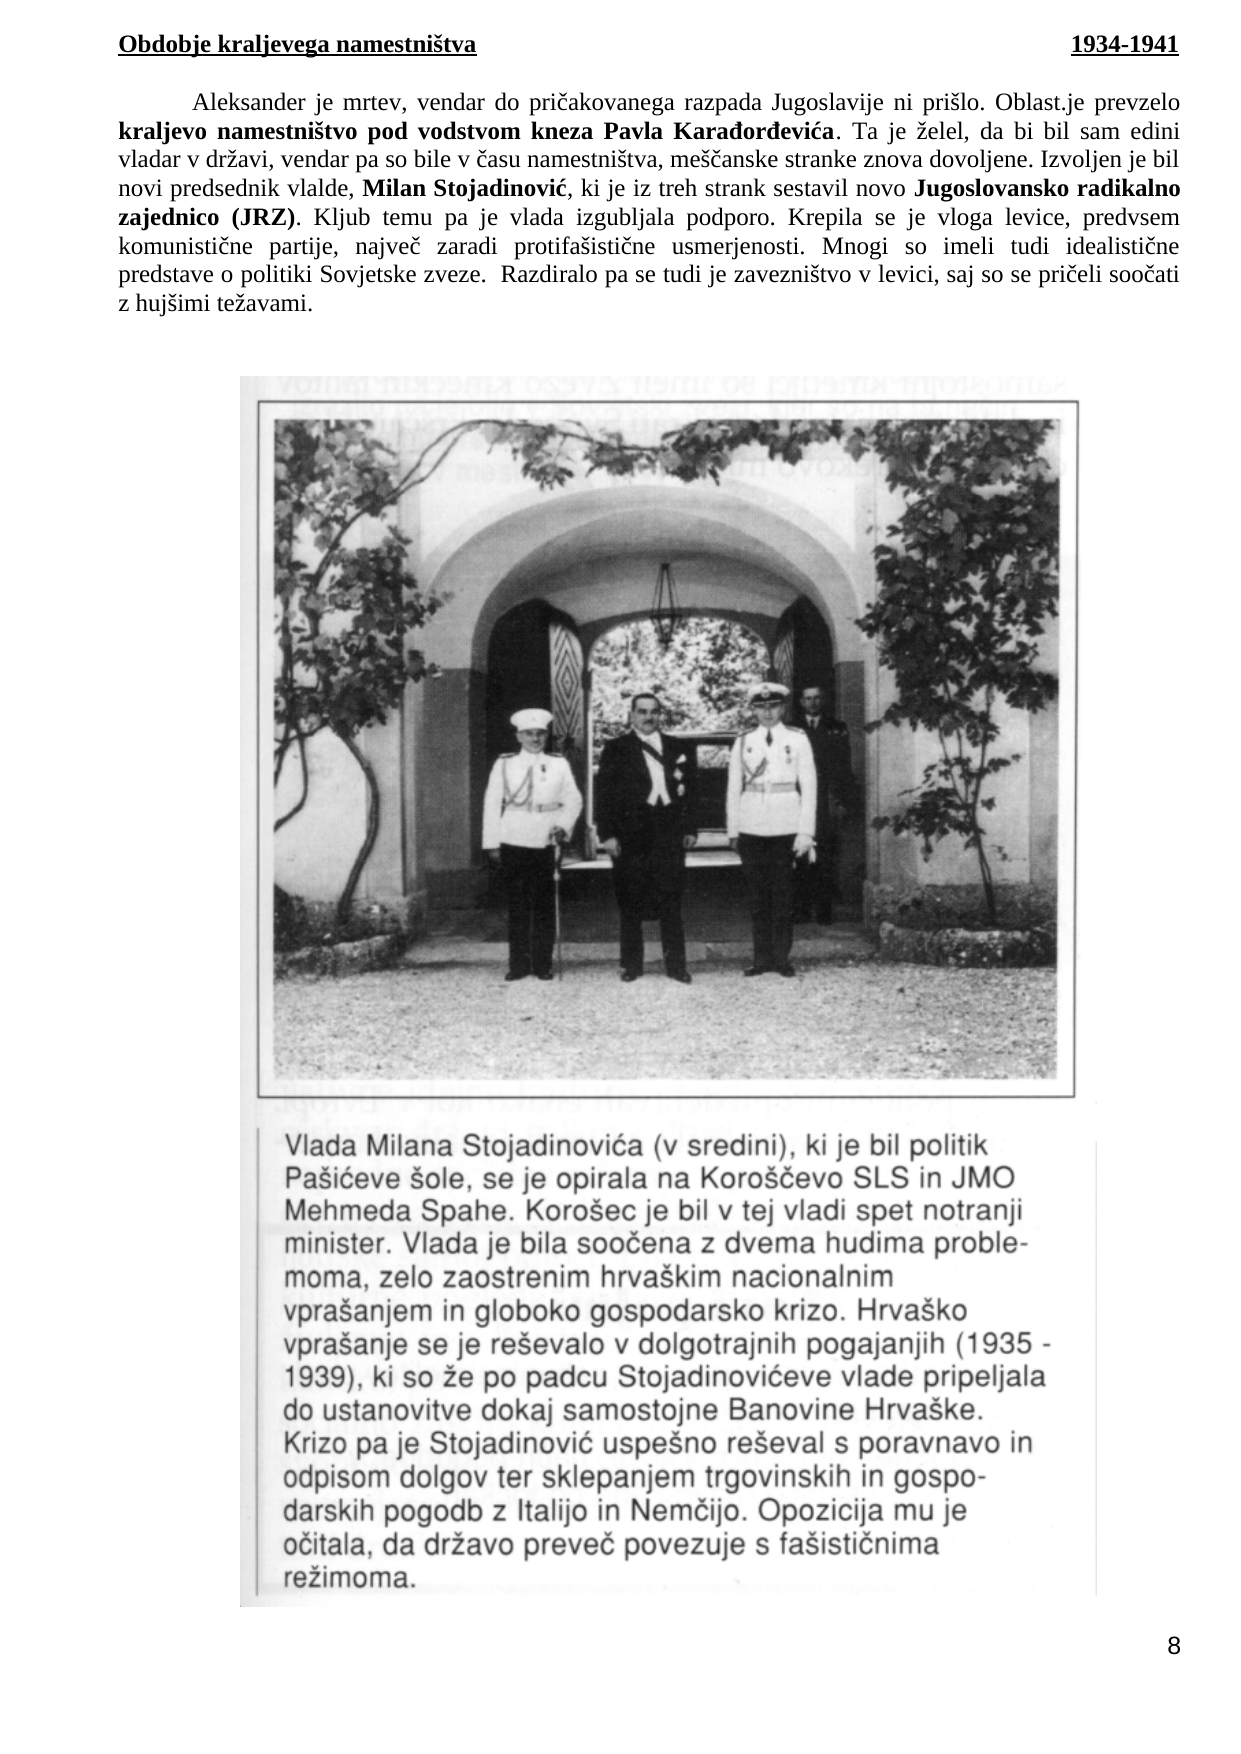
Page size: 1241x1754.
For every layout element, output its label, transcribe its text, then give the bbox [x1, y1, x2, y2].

text Obdobje kraljevega namestništva 1934-1941 [118, 29, 1181, 58]
text Aleksander je mrtev, vendar do pričakovanega razpada Jugoslavije ni prišlo. Oblast.je prevzelo kraljevo namestništvo pod vodstvom kneza Pavla Karađorđevića. Ta je želel, da bi bil sam edini vladar v državi, vendar pa so bile v času namestništva, meščanske stranke znova dovoljene. Izvoljen je bil novi predsednik vlalde, Milan Stojadinović, ki je iz treh strank sestavil novo Jugoslovansko radikalno zajednico (JRZ). Kljub temu pa je vlada izgubljala podporo. Krepila se je vloga levice, predvsem komunistične partije, največ zaradi protifašistične usmerjenosti. Mnogi so imeli tudi idealistične predstave o politiki Sovjetske zveze. Razdiralo pa se tudi je zavezništvo v levici, saj so se pričeli soočati z hujšimi težavami. [118, 87, 1181, 317]
